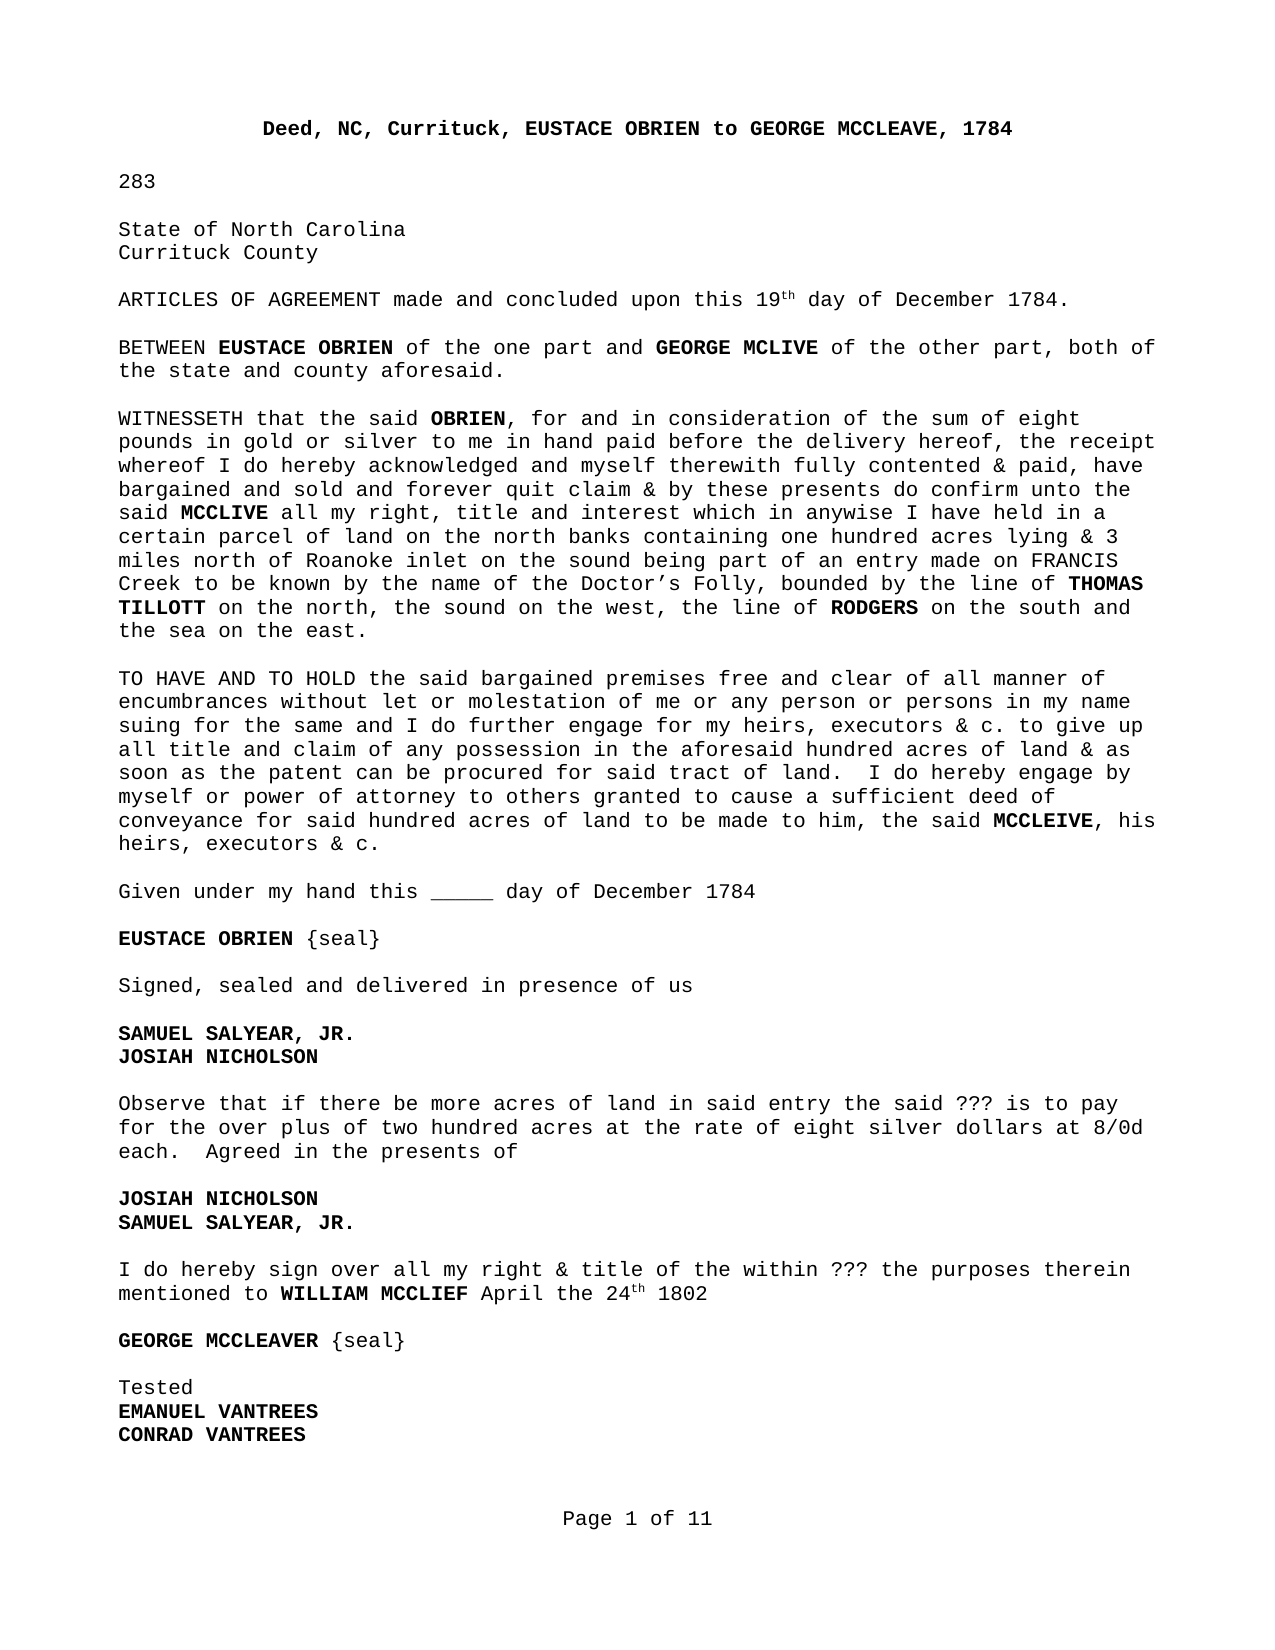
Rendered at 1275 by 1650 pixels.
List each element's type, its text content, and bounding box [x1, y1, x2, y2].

text Given under my hand this _____ day of December 1784 [118, 881, 1157, 904]
text State of North Carolina [118, 218, 1157, 242]
text Tested [118, 1377, 1157, 1401]
text Josiah Nicholson [118, 1046, 1157, 1070]
text Witnesseth that the said OBrien, for and in consideration of the sum of eight pounds in gold or silver to me in hand paid before the delivery hereof, the receipt whereof I do hereby acknowledged and myself therewith fully contented & paid, have bargained and sold and forever quit claim & by these presents do confirm unto the said McClive all my right, title and interest which in anywise I have held in a certain parcel of land on the north banks containing one hundred acres lying & 3 miles north of Roanoke inlet on the sound being part of an entry made on Francis Creek to be known by the name of the Doctor’s Folly, bounded by the line of Thomas TillotT on the north, the sound on the west, the line of Rodgers on the south and the sea on the east. [118, 408, 1157, 644]
text To have and to hold the said bargained premises free and clear of all manner of encumbrances without let or molestation of me or any person or persons in my name suing for the same and I do further engage for my heirs, executors & c. to give up all title and claim of any possession in the aforesaid hundred acres of land & as soon as the patent can be procured for said tract of land. I do hereby engage by myself or power of attorney to others granted to cause a sufficient deed of conveyance for said hundred acres of land to be made to him, the said McCleive, his heirs, executors & c. [118, 668, 1157, 857]
text Emanuel Vantrees [118, 1401, 1157, 1424]
text Samuel Salyear, Jr. [118, 1212, 1157, 1235]
text George McCLeaver {seal} [118, 1330, 1157, 1353]
text Conrad Vantrees [118, 1424, 1157, 1448]
text Between Eustace OBrien of the one part and George McLive of the other part, both of the state and county aforesaid. [118, 337, 1157, 384]
text 283 [118, 171, 1157, 195]
text Signed, sealed and delivered in presence of us [118, 975, 1157, 999]
text Josiah Nicholson [118, 1188, 1157, 1212]
text I do hereby sign over all my right & title of the within ??? the purposes therein mentioned to William McClief April the 24th 1802 [118, 1259, 1157, 1306]
text Currituck County [118, 242, 1157, 266]
text Observe that if there be more acres of land in said entry the said ??? is to pay for the over plus of two hundred acres at the rate of eight silver dollars at 8/0d each. Agreed in the presents of [118, 1093, 1157, 1164]
text Eustace OBrien {seal} [118, 928, 1157, 952]
text Articles of agreement made and concluded upon this 19th day of December 1784. [118, 289, 1157, 313]
text Samuel Salyear, Jr. [118, 1022, 1157, 1046]
